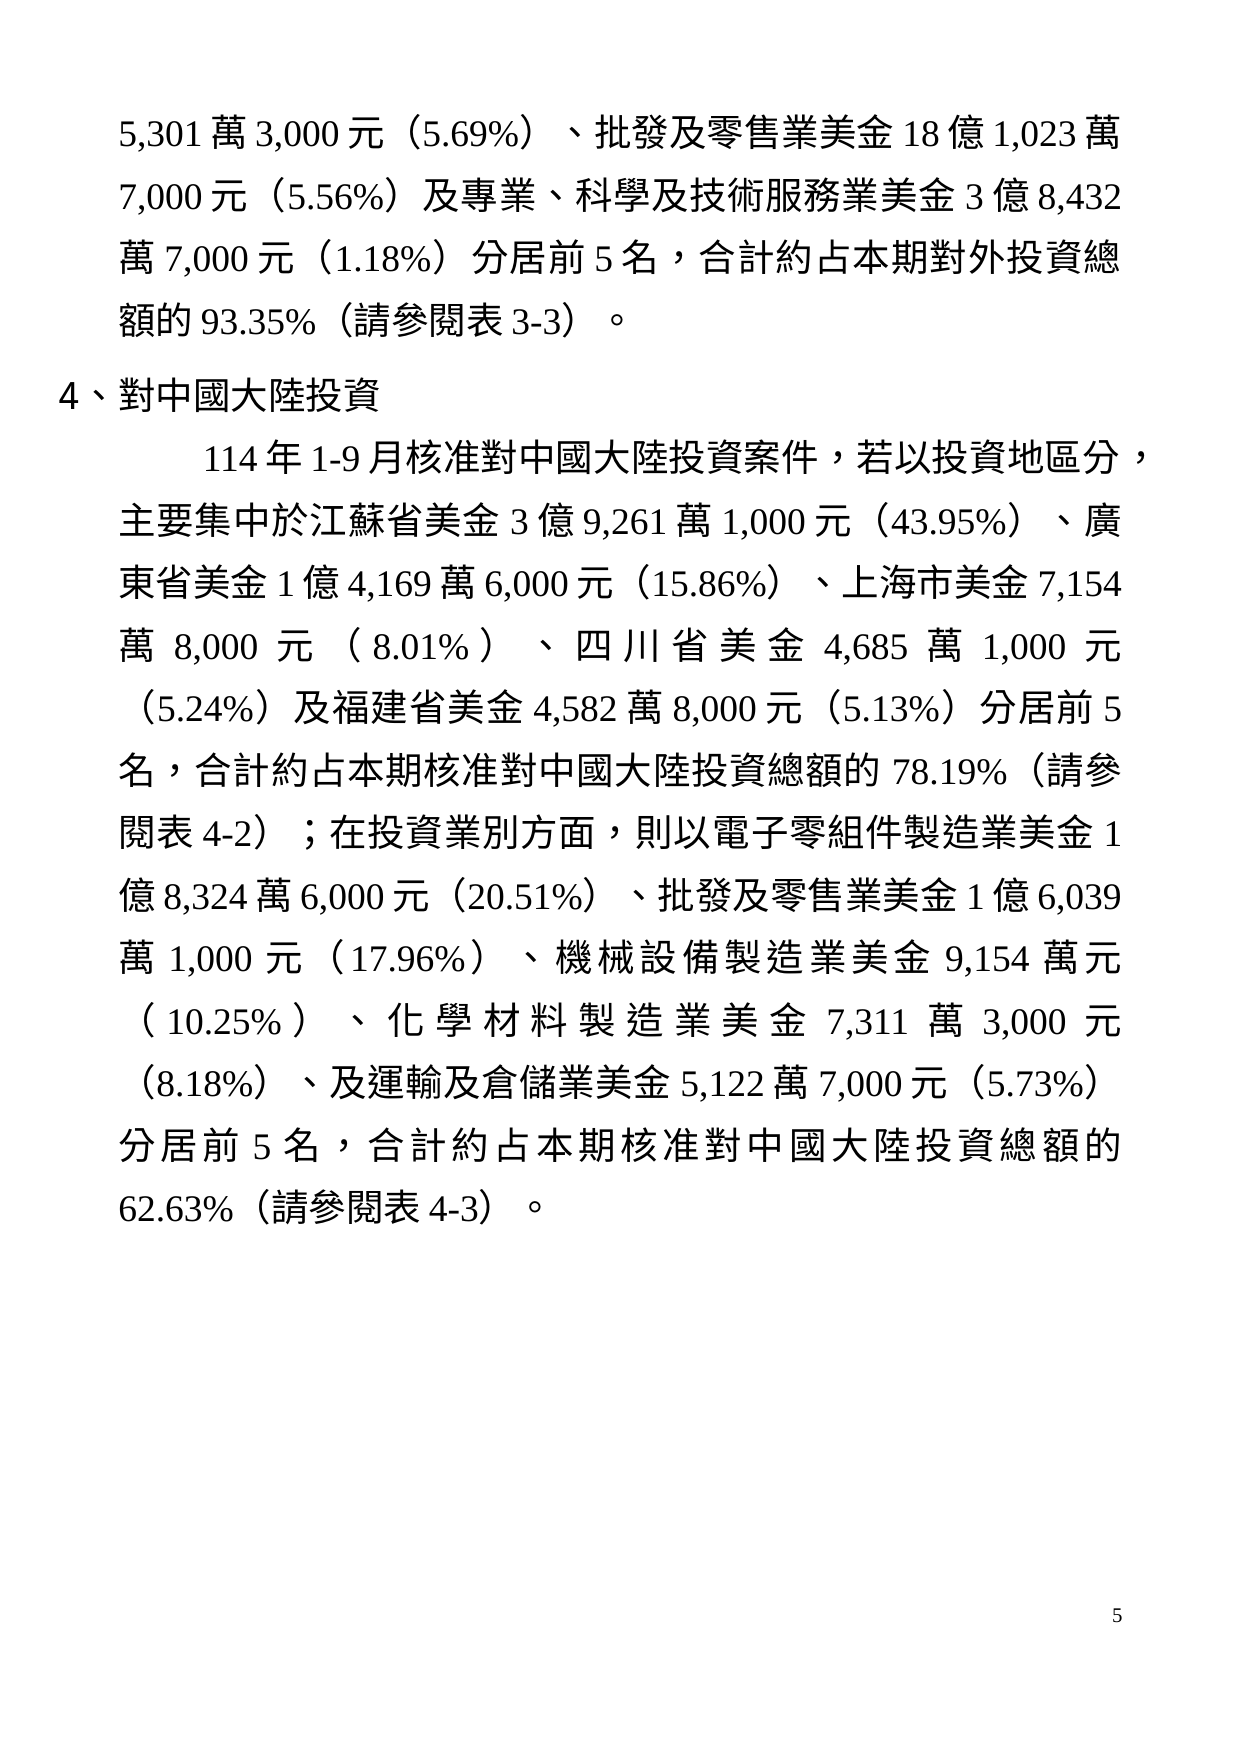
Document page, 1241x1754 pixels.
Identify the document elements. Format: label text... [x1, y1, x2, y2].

text 5,301萬3,000元（5.69%）、批發及零售業美金18億1,023萬7,000元（5.56%）及專業、科學及技術服務業美金3億8,432萬7,000元（1.18%）分居前5名，合計約占本期對外投資總額的93.35%（請參閱表3-3）。 [118, 89, 1122, 339]
text 114年1-9月核准對中國大陸投資案件，若以投資地區分，主要集中於江蘇省美金3億9,261萬1,000元（43.95%）、廣東省美金1億4,169萬6,000元（15.86%）、上海市美金7,154萬8,000元（8.01%）、四川省美金4,685萬1,000元（5.24%）及福建省美金4,582萬8,000元（5.13%）分居前5名，合計約占本期核准對中國大陸投資總額的78.19%（請參閱表4-2）；在投資業別方面，則以電子零組件製造業美金1億8,324萬6,000元（20.51%）、批發及零售業美金1億6,039萬1,000元（17.96%）、機械設備製造業美金9,154萬元（10.25%）、化學材料製造業美金7,311萬3,000元（8.18%）、及運輸及倉儲業美金5,122萬7,000元（5.73%）分居前5名，合計約占本期核准對中國大陸投資總額的62.63%（請參閱表4-3）。 [118, 414, 1122, 1226]
list 對中國大陸投資 [57, 351, 1122, 414]
